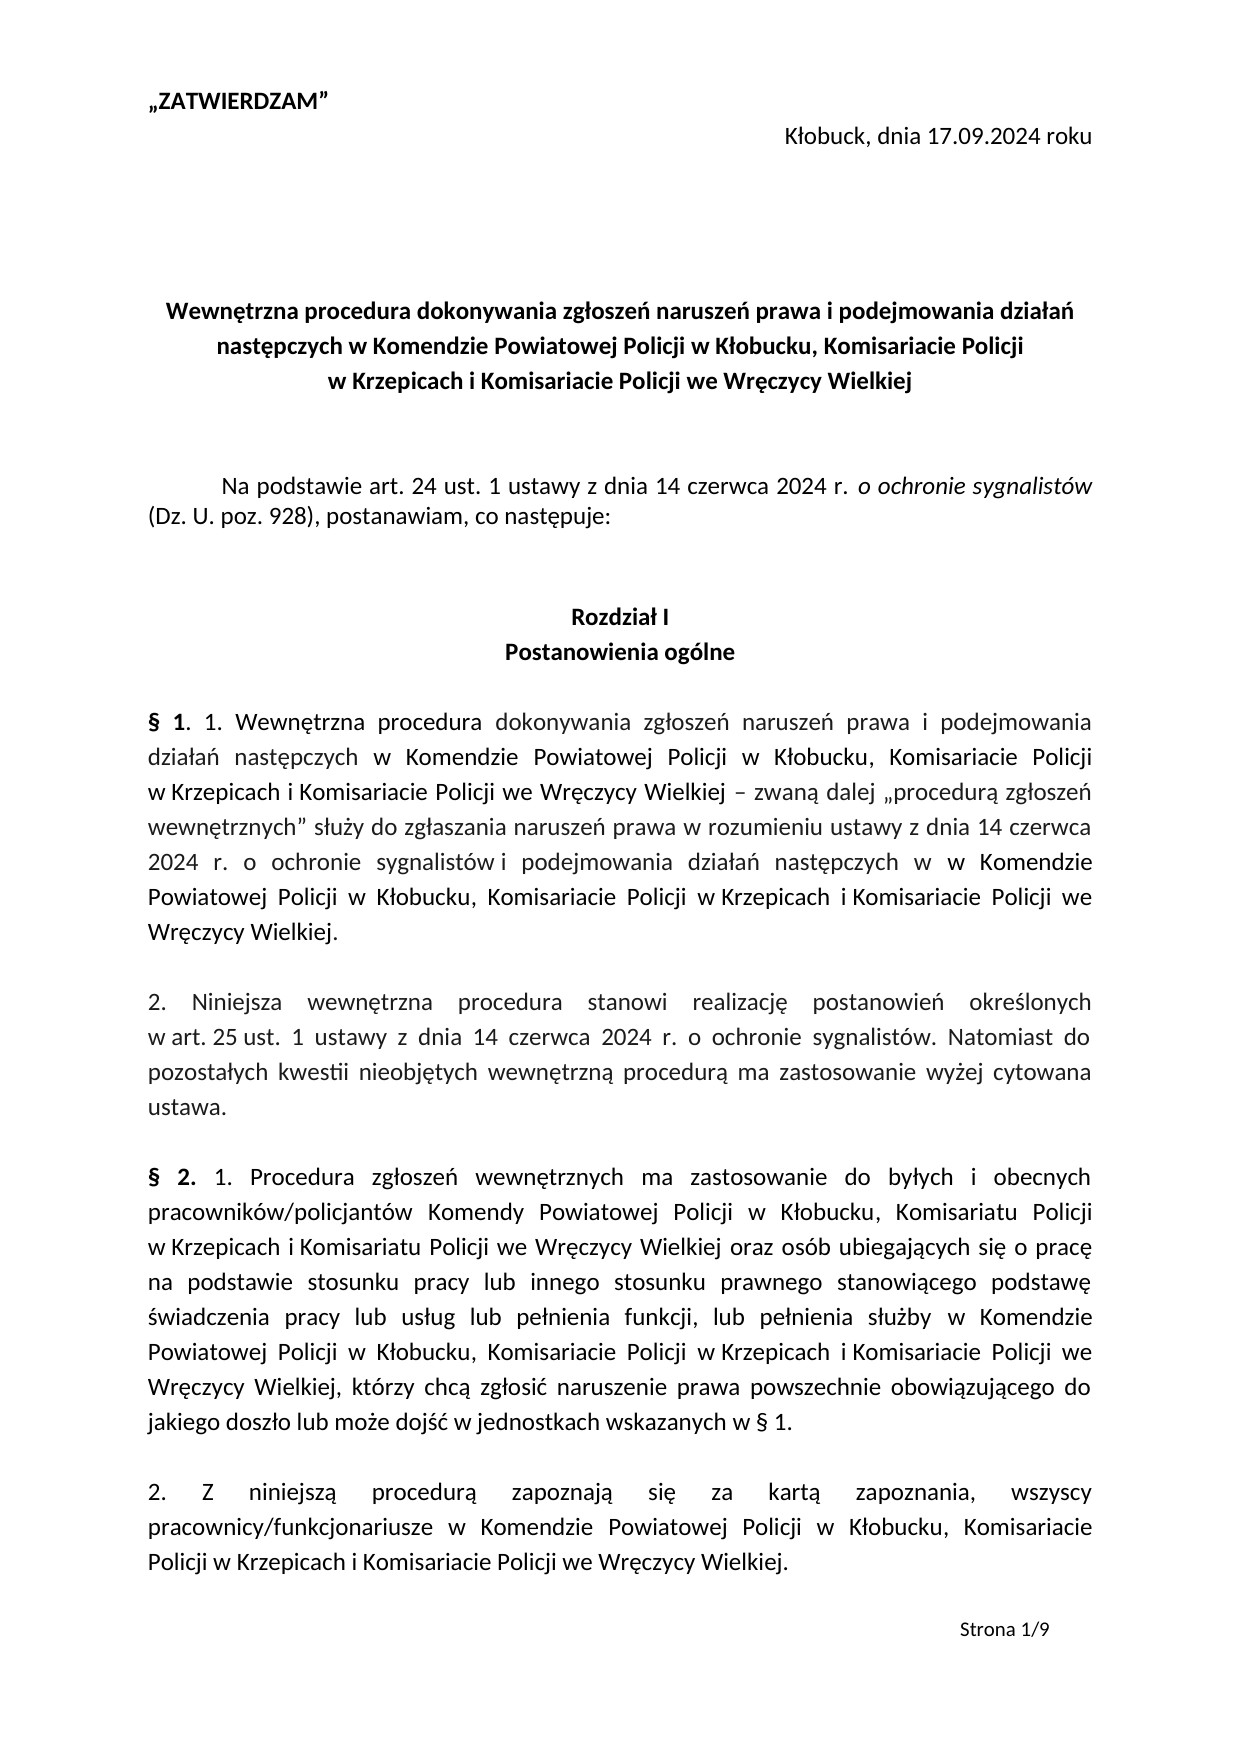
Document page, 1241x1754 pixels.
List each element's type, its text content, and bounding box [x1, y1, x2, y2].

list 2. Z niniejszą procedurą zapoznają się za kartą zapoznania, wszyscy pracownicy/funkcjonariusze w Komendzie Powiatowej Policji w Kłobucku, Komisariacie Policji w Krzepicach i Komisariacie Policji we Wręczycy Wielkiej. [148, 1476, 1093, 1576]
text Postanowienia ogólne [148, 636, 1093, 666]
text Rozdział I [148, 601, 1093, 631]
text 2. Niniejsza wewnętrzna procedura stanowi realizację postanowień określonych w art. 25 ust. 1 ustawy z dnia 14 czerwca 2024 r. o ochronie sygnalistów. Natomiast do pozostałych kwestii nieobjętych wewnętrzną procedurą ma zastosowanie wyżej cytowana ustawa. [148, 986, 1093, 1121]
text Kłobuck, dnia 17.09.2024 roku [148, 120, 1093, 150]
text Na podstawie art. 24 ust. 1 ustawy z dnia 14 czerwca 2024 r. o ochronie sygnalistów (Dz. U. poz. 928), postanawiam, co następuje: [148, 470, 1093, 531]
text Wewnętrzna procedura dokonywania zgłoszeń naruszeń prawa i podejmowania działań następczych w Komendzie Powiatowej Policji w Kłobucku, Komisariacie Policji w Krzepicach i Komisariacie Policji we Wręczycy Wielkiej [148, 295, 1093, 395]
text § 1. 1. Wewnętrzna procedura dokonywania zgłoszeń naruszeń prawa i podejmowania działań następczych w Komendzie Powiatowej Policji w Kłobucku, Komisariacie Policji w Krzepicach i Komisariacie Policji we Wręczycy Wielkiej – zwaną dalej „procedurą zgłoszeń wewnętrznych” służy do zgłaszania naruszeń prawa w rozumieniu ustawy z dnia 14 czerwca 2024 r. o ochronie sygnalistów i podejmowania działań następczych w w Komendzie Powiatowej Policji w Kłobucku, Komisariacie Policji w Krzepicach i Komisariacie Policji we Wręczycy Wielkiej. [148, 706, 1093, 946]
text „ZATWIERDZAM” [148, 85, 1093, 115]
list § 2. 1. Procedura zgłoszeń wewnętrznych ma zastosowanie do byłych i obecnych pracowników/policjantów Komendy Powiatowej Policji w Kłobucku, Komisariatu Policji w Krzepicach i Komisariatu Policji we Wręczycy Wielkiej oraz osób ubiegających się o pracę na podstawie stosunku pracy lub innego stosunku prawnego stanowiącego podstawę świadczenia pracy lub usług lub pełnienia funkcji, lub pełnienia służby w Komendzie Powiatowej Policji w Kłobucku, Komisariacie Policji w Krzepicach i Komisariacie Policji we Wręczycy Wielkiej, którzy chcą zgłosić naruszenie prawa powszechnie obowiązującego do jakiego doszło lub może dojść w jednostkach wskazanych w § 1. [148, 1161, 1093, 1436]
